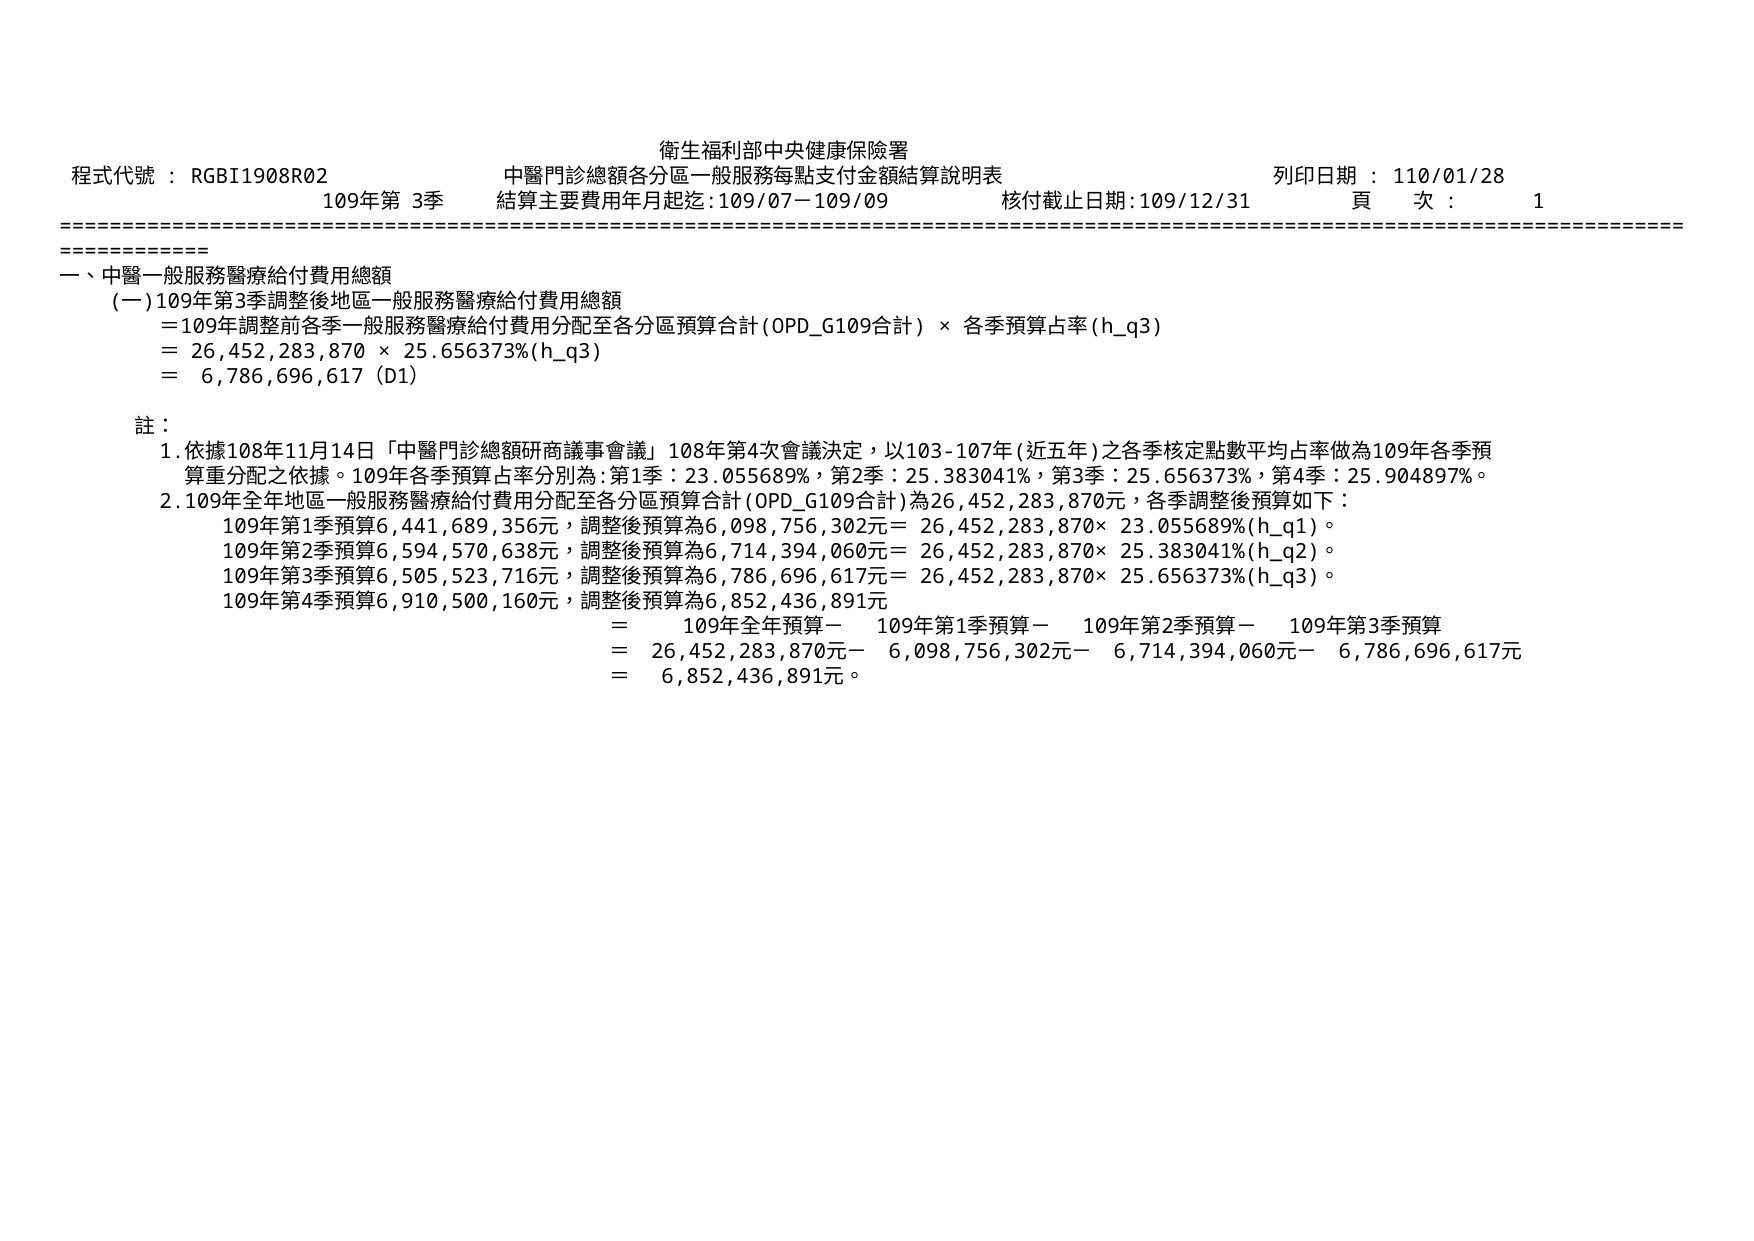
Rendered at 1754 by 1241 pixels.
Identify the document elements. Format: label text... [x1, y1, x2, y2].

text 註： [59, 414, 1695, 439]
text ＝ 6,786,696,617（D1） [59, 364, 1695, 389]
text 109年第2季預算6,594,570,638元，調整後預算為6,714,394,060元＝ 26,452,283,870× 25.383041%(h_q2)。 [59, 539, 1695, 564]
text ＝ 26,452,283,870 × 25.656373%(h_q3) [59, 339, 1695, 364]
text 1.依據108年11月14日「中醫門診總額研商議事會議」108年第4次會議決定，以103-107年(近五年)之各季核定點數平均占率做為109年各季預 [59, 439, 1695, 464]
text ＝ 6,852,436,891元。 [59, 664, 1695, 689]
text 一、中醫一般服務醫療給付費用總額 [59, 264, 1695, 289]
text (一)109年第3季調整後地區一般服務醫療給付費用總額 [59, 289, 1695, 314]
text 2.109年全年地區一般服務醫療給付費用分配至各分區預算合計(OPD_G109合計)為26,452,283,870元，各季調整後預算如下： [59, 489, 1695, 514]
text 衛生福利部中央健康保險署 [59, 139, 1695, 164]
text 109年第4季預算6,910,500,160元，調整後預算為6,852,436,891元 [59, 589, 1695, 614]
text ＝109年調整前各季一般服務醫療給付費用分配至各分區預算合計(OPD_G109合計) × 各季預算占率(h_q3) [59, 314, 1695, 339]
text 109年第 3季 結算主要費用年月起迄:109/07－109/09 核付截止日期:109/12/31 頁 次 : 1 [59, 189, 1695, 214]
text 程式代號 : RGBI1908R02 中醫門診總額各分區一般服務每點支付金額結算說明表 列印日期 : 110/01/28 [59, 164, 1695, 189]
text ============================================================================================================================================== [59, 214, 1695, 264]
text 109年第3季預算6,505,523,716元，調整後預算為6,786,696,617元＝ 26,452,283,870× 25.656373%(h_q3)。 [59, 564, 1695, 589]
text ＝ 26,452,283,870元－ 6,098,756,302元－ 6,714,394,060元－ 6,786,696,617元 [59, 639, 1695, 664]
text 算重分配之依據。109年各季預算占率分別為:第1季：23.055689%，第2季：25.383041%，第3季：25.656373%，第4季：25.904897%。 [59, 464, 1695, 489]
text ＝ 109年全年預算－ 109年第1季預算－ 109年第2季預算－ 109年第3季預算 [59, 614, 1695, 639]
text 109年第1季預算6,441,689,356元，調整後預算為6,098,756,302元＝ 26,452,283,870× 23.055689%(h_q1)。 [59, 514, 1695, 539]
